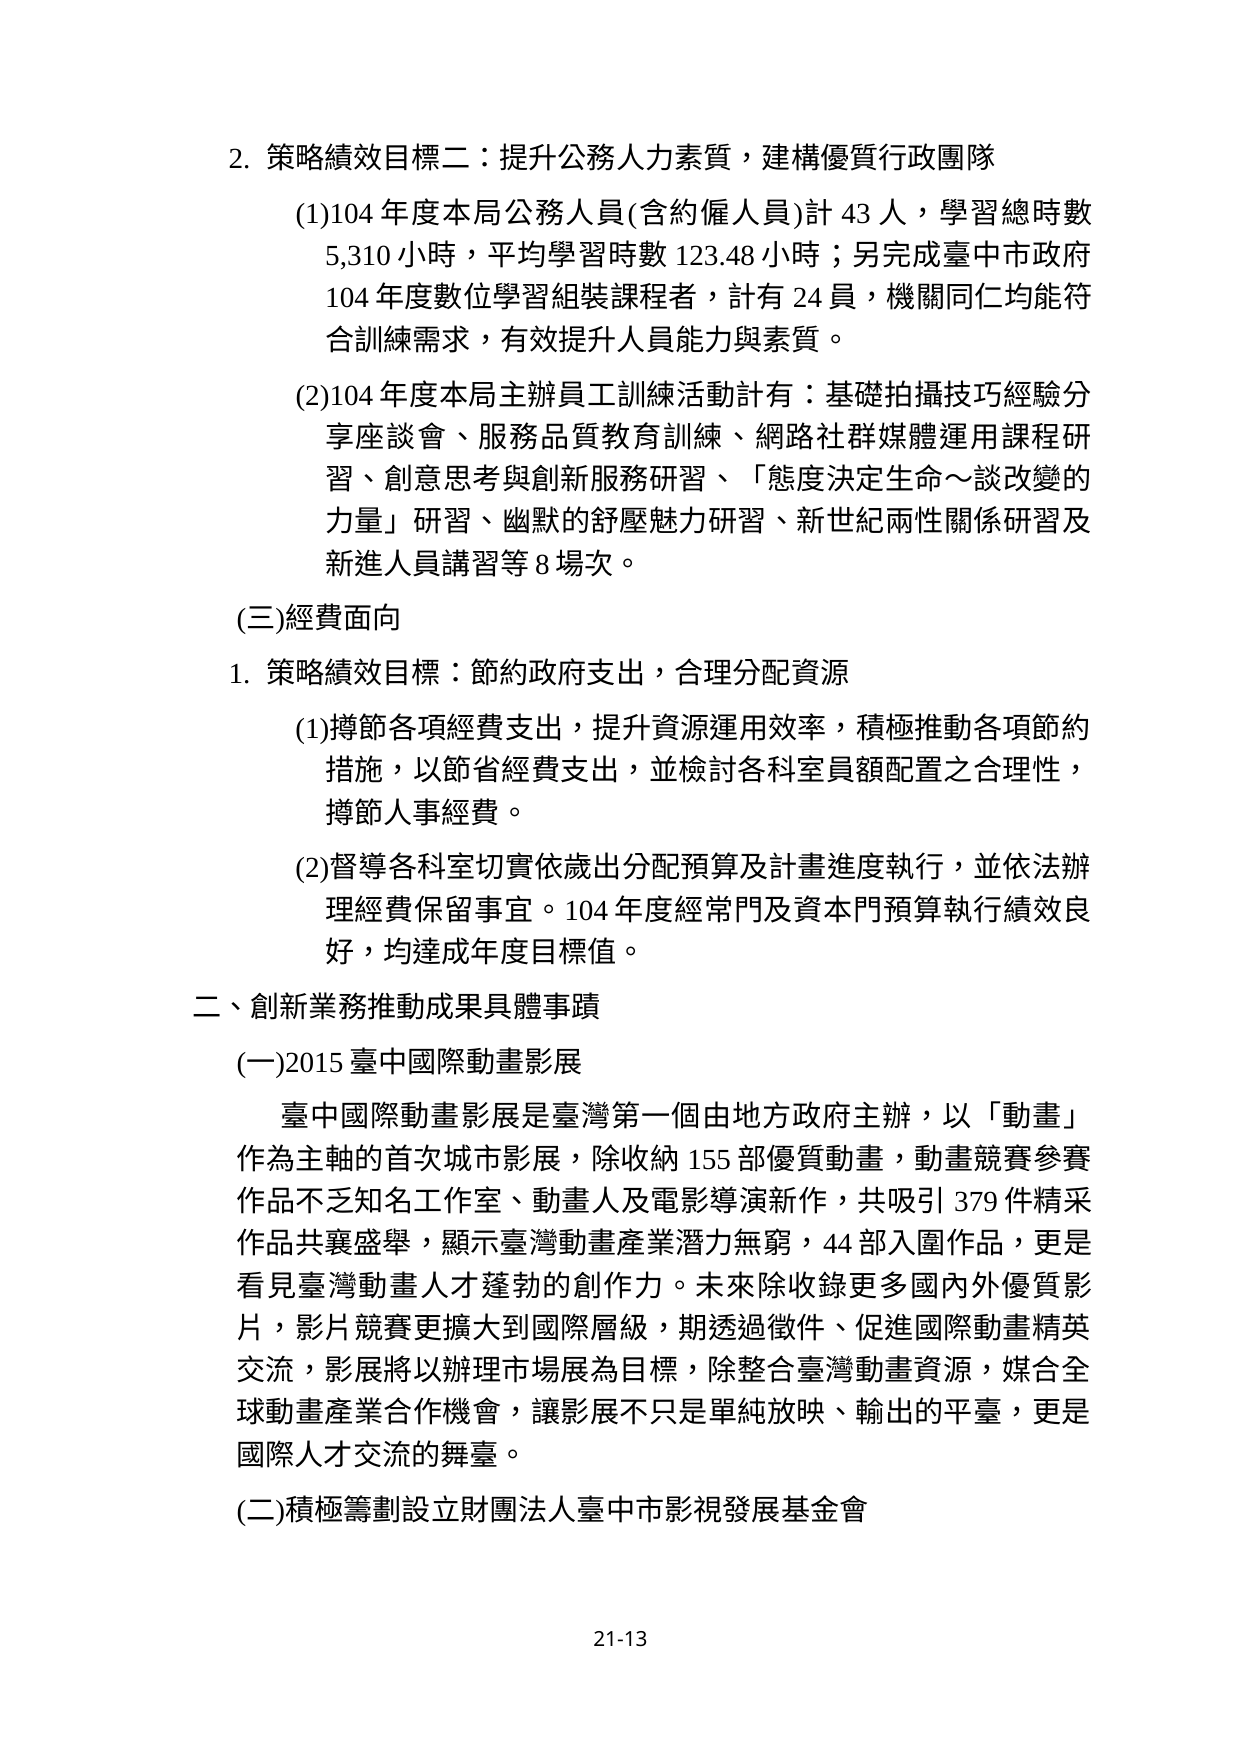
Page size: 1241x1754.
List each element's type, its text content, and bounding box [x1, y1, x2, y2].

text (1)104年度本局公務人員(含約僱人員)計43人，學習總時數5,310小時，平均學習時數123.48小時；另完成臺中市政府104年度數位學習組裝課程者，計有24員，機關同仁均能符合訓練需求，有效提升人員能力與素質。 [295, 189, 1092, 359]
text 臺中國際動畫影展是臺灣第一個由地方政府主辦，以「動畫」作為主軸的首次城市影展，除收納155部優質動畫，動畫競賽參賽作品不乏知名工作室、動畫人及電影導演新作，共吸引379件精采作品共襄盛舉，顯示臺灣動畫產業潛力無窮，44部入圍作品，更是看見臺灣動畫人才蓬勃的創作力。未來除收錄更多國內外優質影片，影片競賽更擴大到國際層級，期透過徵件、促進國際動畫精英交流，影展將以辦理市場展為目標，除整合臺灣動畫資源，媒合全球動畫產業合作機會，讓影展不只是單純放映、輸出的平臺，更是國際人才交流的舞臺。 [236, 1093, 1092, 1474]
text 二、創新業務推動成果具體事蹟 [192, 983, 1092, 1026]
list 策略績效目標：節約政府支出，合理分配資源 [148, 650, 1092, 692]
text (2)104年度本局主辦員工訓練活動計有：基礎拍攝技巧經驗分享座談會、服務品質教育訓練、網路社群媒體運用課程研習、創意思考與創新服務研習、「態度決定生命～談改變的力量」研習、幽默的舒壓魅力研習、新世紀兩性關係研習及新進人員講習等8場次。 [295, 371, 1092, 583]
text (1)撙節各項經費支出，提升資源運用效率，積極推動各項節約措施，以節省經費支出，並檢討各科室員額配置之合理性，撙節人事經費。 [295, 705, 1092, 832]
text (一)2015臺中國際動畫影展 [236, 1038, 1092, 1081]
text (2)督導各科室切實依歲出分配預算及計畫進度執行，並依法辦理經費保留事宜。104年度經常門及資本門預算執行績效良好，均達成年度目標值。 [295, 844, 1092, 971]
list 策略績效目標二：提升公務人力素質，建構優質行政團隊 [148, 135, 1092, 177]
text (三)經費面向 [236, 595, 1092, 637]
text (二)積極籌劃設立財團法人臺中市影視發展基金會 [236, 1486, 1092, 1528]
